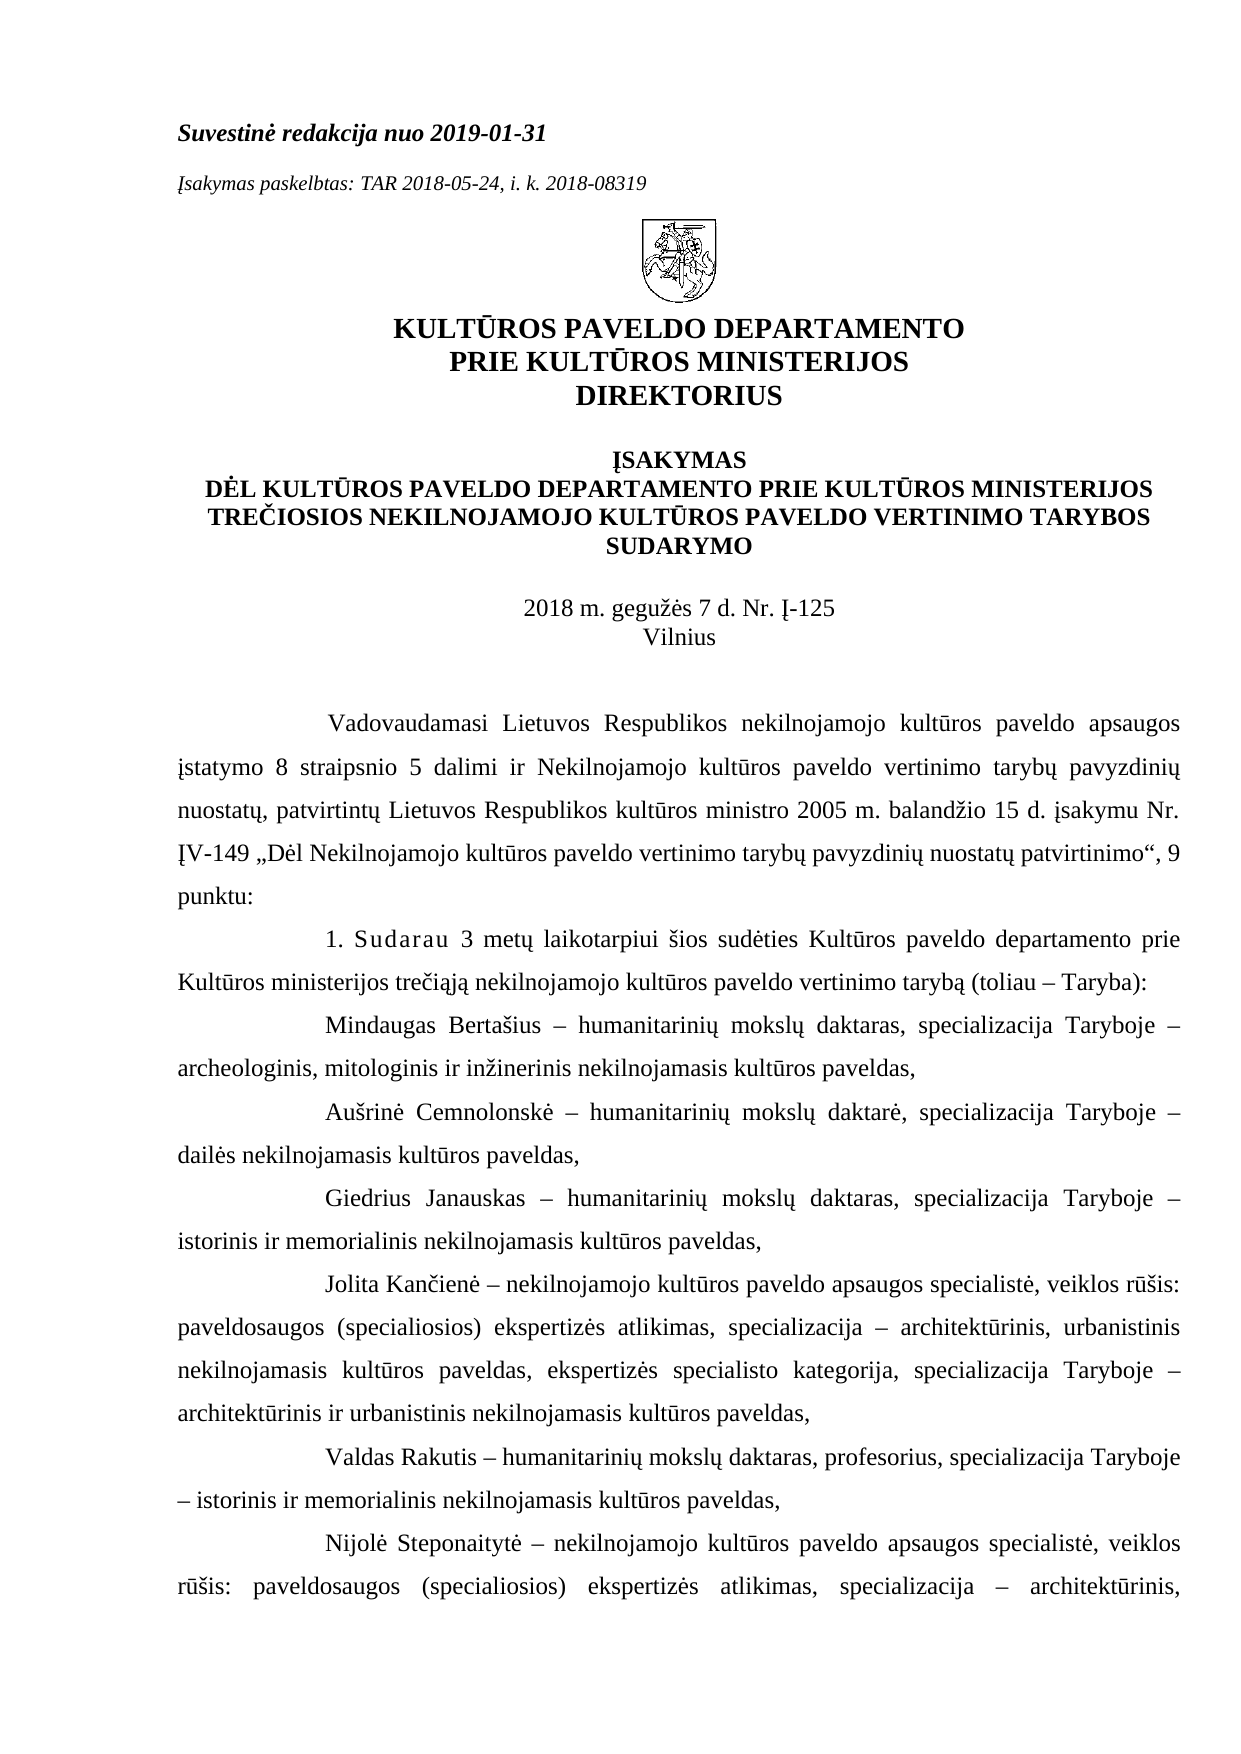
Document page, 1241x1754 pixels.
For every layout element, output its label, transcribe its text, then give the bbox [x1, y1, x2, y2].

text Valdas Rakutis – humanitarinių mokslų daktaras, profesorius, specializacija Taryboje – istorinis ir memorialinis nekilnojamasis kultūros paveldas, [177, 1442, 1181, 1513]
text DĖL KULTŪROS PAVELDO DEPARTAMENTO PRIE KULTŪROS MINISTERIJOS TREČIOSIOS NEKILNOJAMOJO KULTŪROS PAVELDO VERTINIMO TARYBOS SUDARYMO [177, 474, 1181, 560]
text PRIE KULTŪROS MINISTERIJOS [177, 344, 1181, 378]
text 1. Sudarau 3 metų laikotarpiui šios sudėties Kultūros paveldo departamento prie Kultūros ministerijos trečiąją nekilnojamojo kultūros paveldo vertinimo tarybą (toliau – Taryba): [177, 924, 1181, 996]
text ĮSAKYMAS [177, 445, 1181, 474]
text Aušrinė Cemnolonskė – humanitarinių mokslų daktarė, specializacija Taryboje – dailės nekilnojamasis kultūros paveldas, [177, 1097, 1181, 1168]
text Mindaugas Bertašius – humanitarinių mokslų daktaras, specializacija Taryboje – archeologinis, mitologinis ir inžinerinis nekilnojamasis kultūros paveldas, [177, 1010, 1181, 1082]
text Įsakymas paskelbtas: TAR 2018-05-24, i. k. 2018-08319 [177, 171, 1181, 195]
text Nijolė Steponaitytė – nekilnojamojo kultūros paveldo apsaugos specialistė, veiklos rūšis: paveldosaugos (specialiosios) ekspertizės atlikimas, specializacija – architektūrinis, [177, 1528, 1181, 1600]
text Vilnius [177, 622, 1181, 651]
text 2018 m. gegužės 7 d. Nr. Į-125 [177, 593, 1181, 622]
text KULTŪROS PAVELDO DEPARTAMENTO [177, 311, 1181, 344]
text Vadovaudamasi Lietuvos Respublikos nekilnojamojo kultūros paveldo apsaugos įstatymo 8 straipsnio 5 dalimi ir Nekilnojamojo kultūros paveldo vertinimo tarybų pavyzdinių nuostatų, patvirtintų Lietuvos Respublikos kultūros ministro 2005 m. balandžio 15 d. įsakymu Nr. ĮV-149 „Dėl Nekilnojamojo kultūros paveldo vertinimo tarybų pavyzdinių nuostatų patvirtinimo“, 9 punktu: [177, 708, 1181, 910]
text DIREKTORIUS [177, 378, 1181, 411]
text Jolita Kančienė – nekilnojamojo kultūros paveldo apsaugos specialistė, veiklos rūšis: paveldosaugos (specialiosios) ekspertizės atlikimas, specializacija – architektūrinis, urbanistinis nekilnojamasis kultūros paveldas, ekspertizės specialisto kategorija, specializacija Taryboje – architektūrinis ir urbanistinis nekilnojamasis kultūros paveldas, [177, 1269, 1181, 1427]
text Giedrius Janauskas – humanitarinių mokslų daktaras, specializacija Taryboje – istorinis ir memorialinis nekilnojamasis kultūros paveldas, [177, 1183, 1181, 1255]
text Suvestinė redakcija nuo 2019-01-31 [177, 118, 1181, 147]
